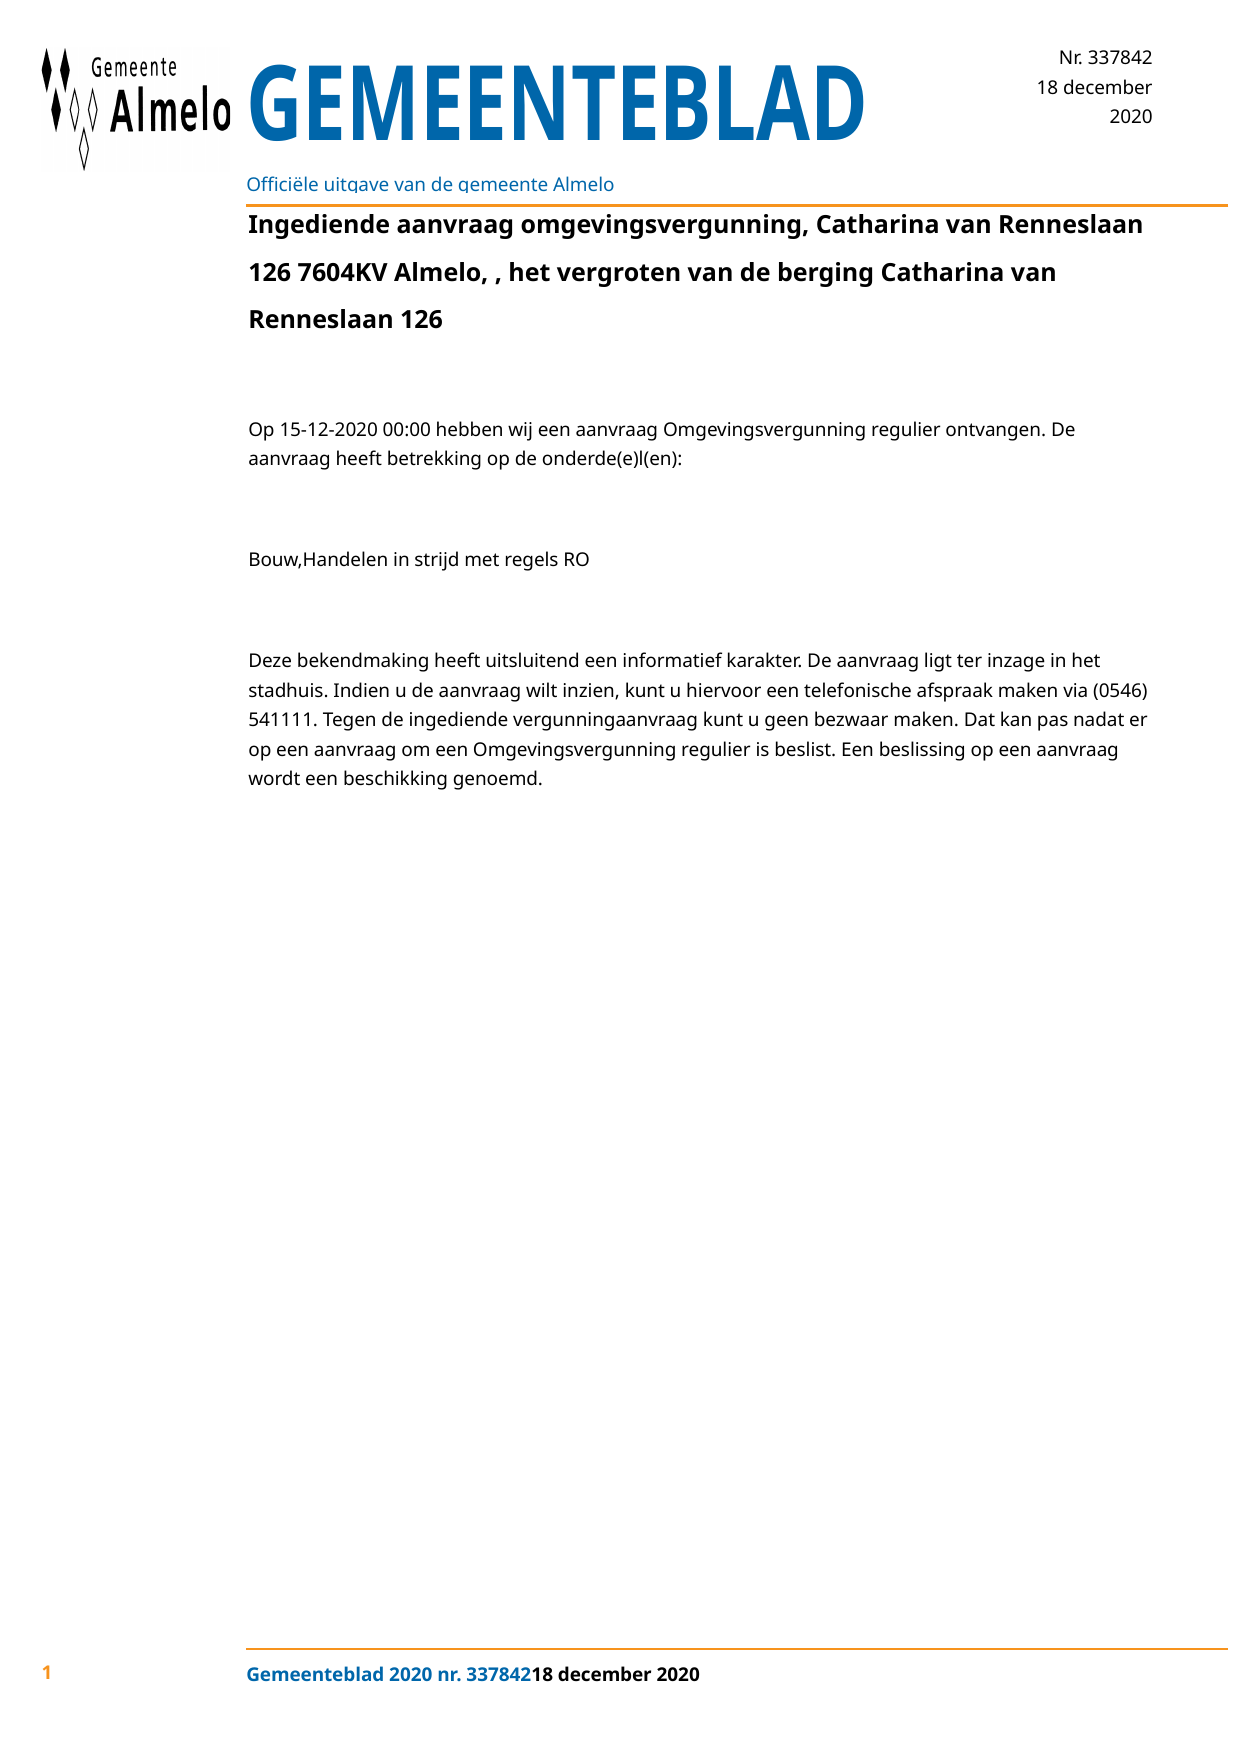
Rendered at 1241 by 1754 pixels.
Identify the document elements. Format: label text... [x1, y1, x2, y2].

text Ingediende aanvraag omgevingsvergunning, Catharina van Renneslaan 126 7604KV Almelo, , het vergroten van de berging Catharina van Renneslaan 126 [248, 207, 1152, 336]
text Bouw,Handelen in strijd met regels RO [248, 546, 1152, 572]
picture [41, 47, 231, 172]
text Deze bekendmaking heeft uitsluitend een informatief karakter. De aanvraag ligt ter inzage in het stadhuis. Indien u de aanvraag wilt inzien, kunt u hiervoor een telefonische afspraak maken via (0546) 541111. Tegen de ingediende vergunningaanvraag kunt u geen bezwaar maken. Dat kan pas nadat er op een aanvraag om een Omgevingsvergunning regulier is beslist. Een beslissing op een aanvraag wordt een beschikking genoemd. [248, 647, 1152, 791]
text Op 15-12-2020 00:00 hebben wij een aanvraag Omgevingsvergunning regulier ontvangen. De aanvraag heeft betrekking op de onderde(e)l(en): [248, 416, 1152, 471]
